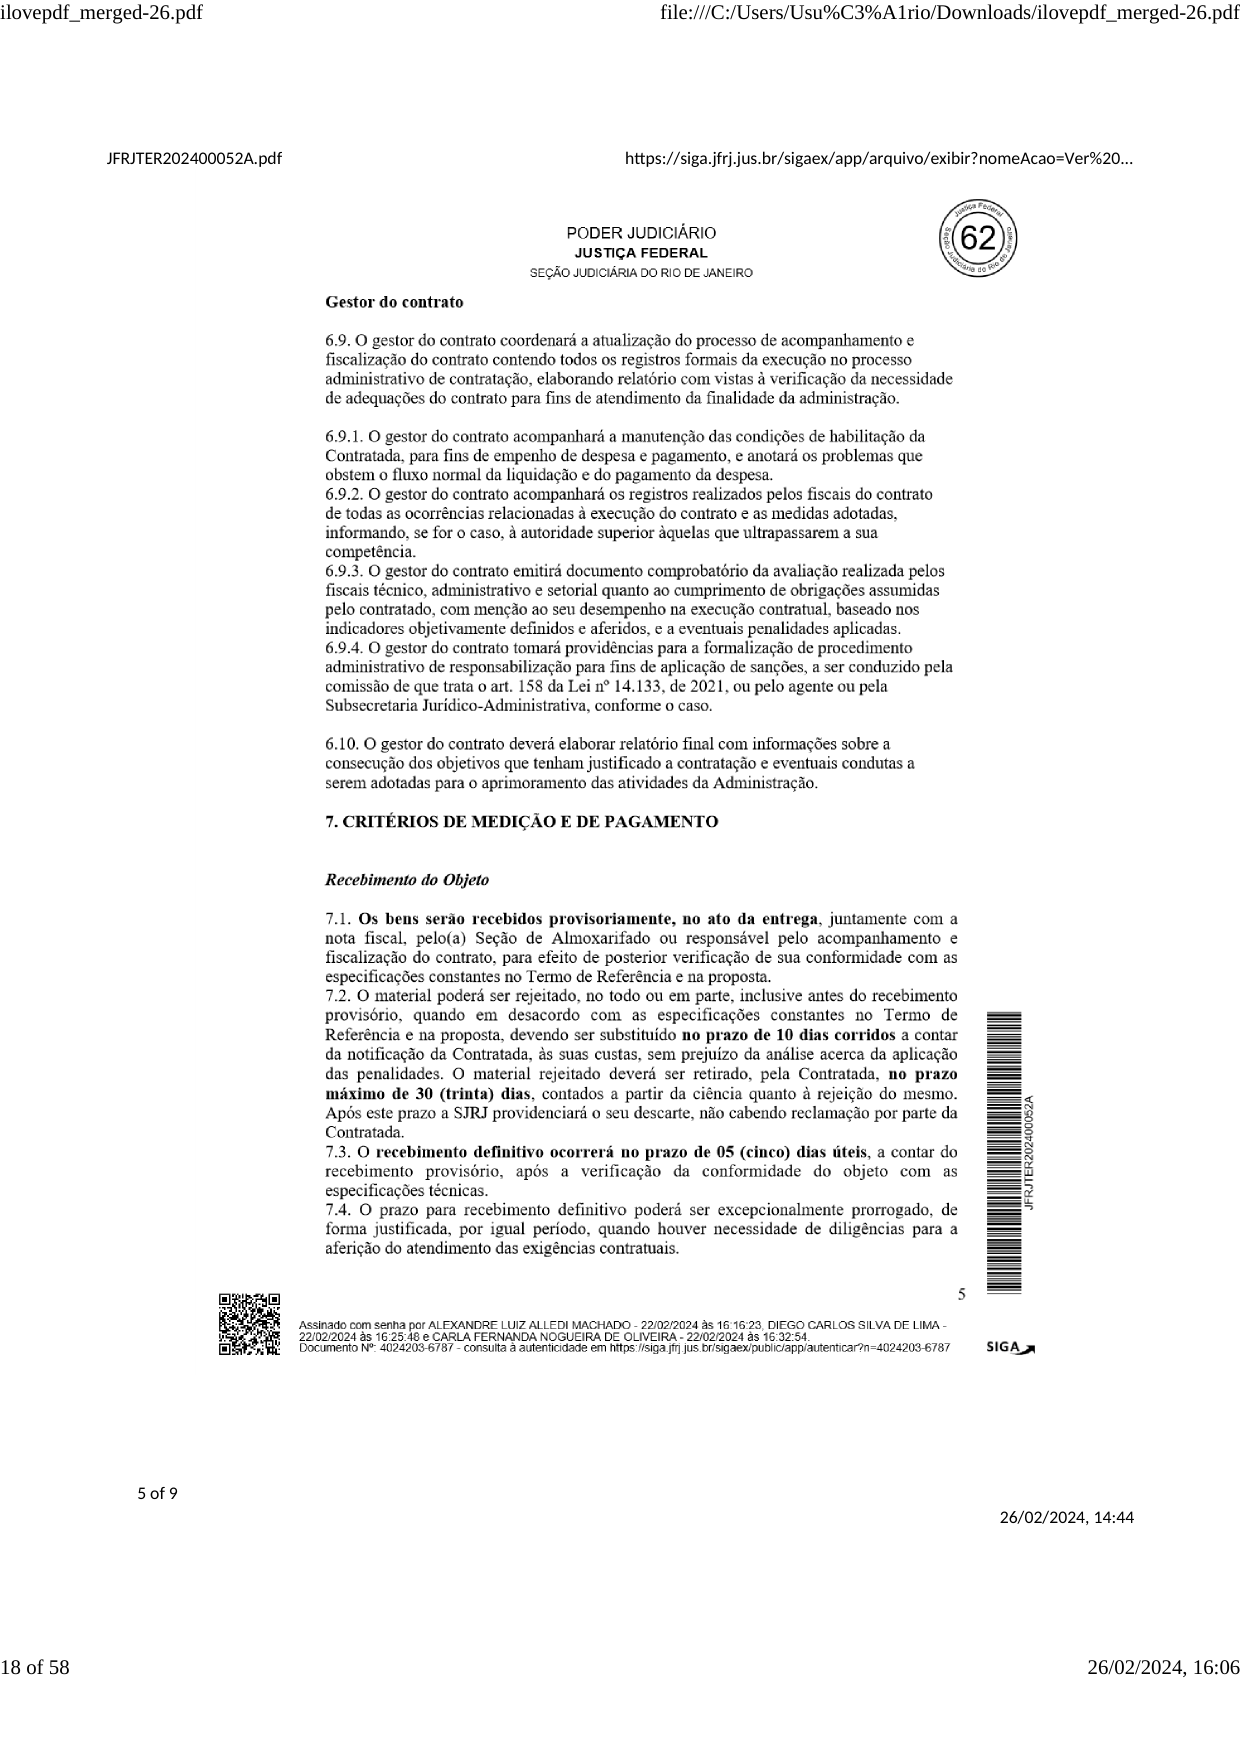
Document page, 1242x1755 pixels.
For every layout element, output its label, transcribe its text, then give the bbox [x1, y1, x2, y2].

list of 9 [137, 1482, 1092, 1503]
